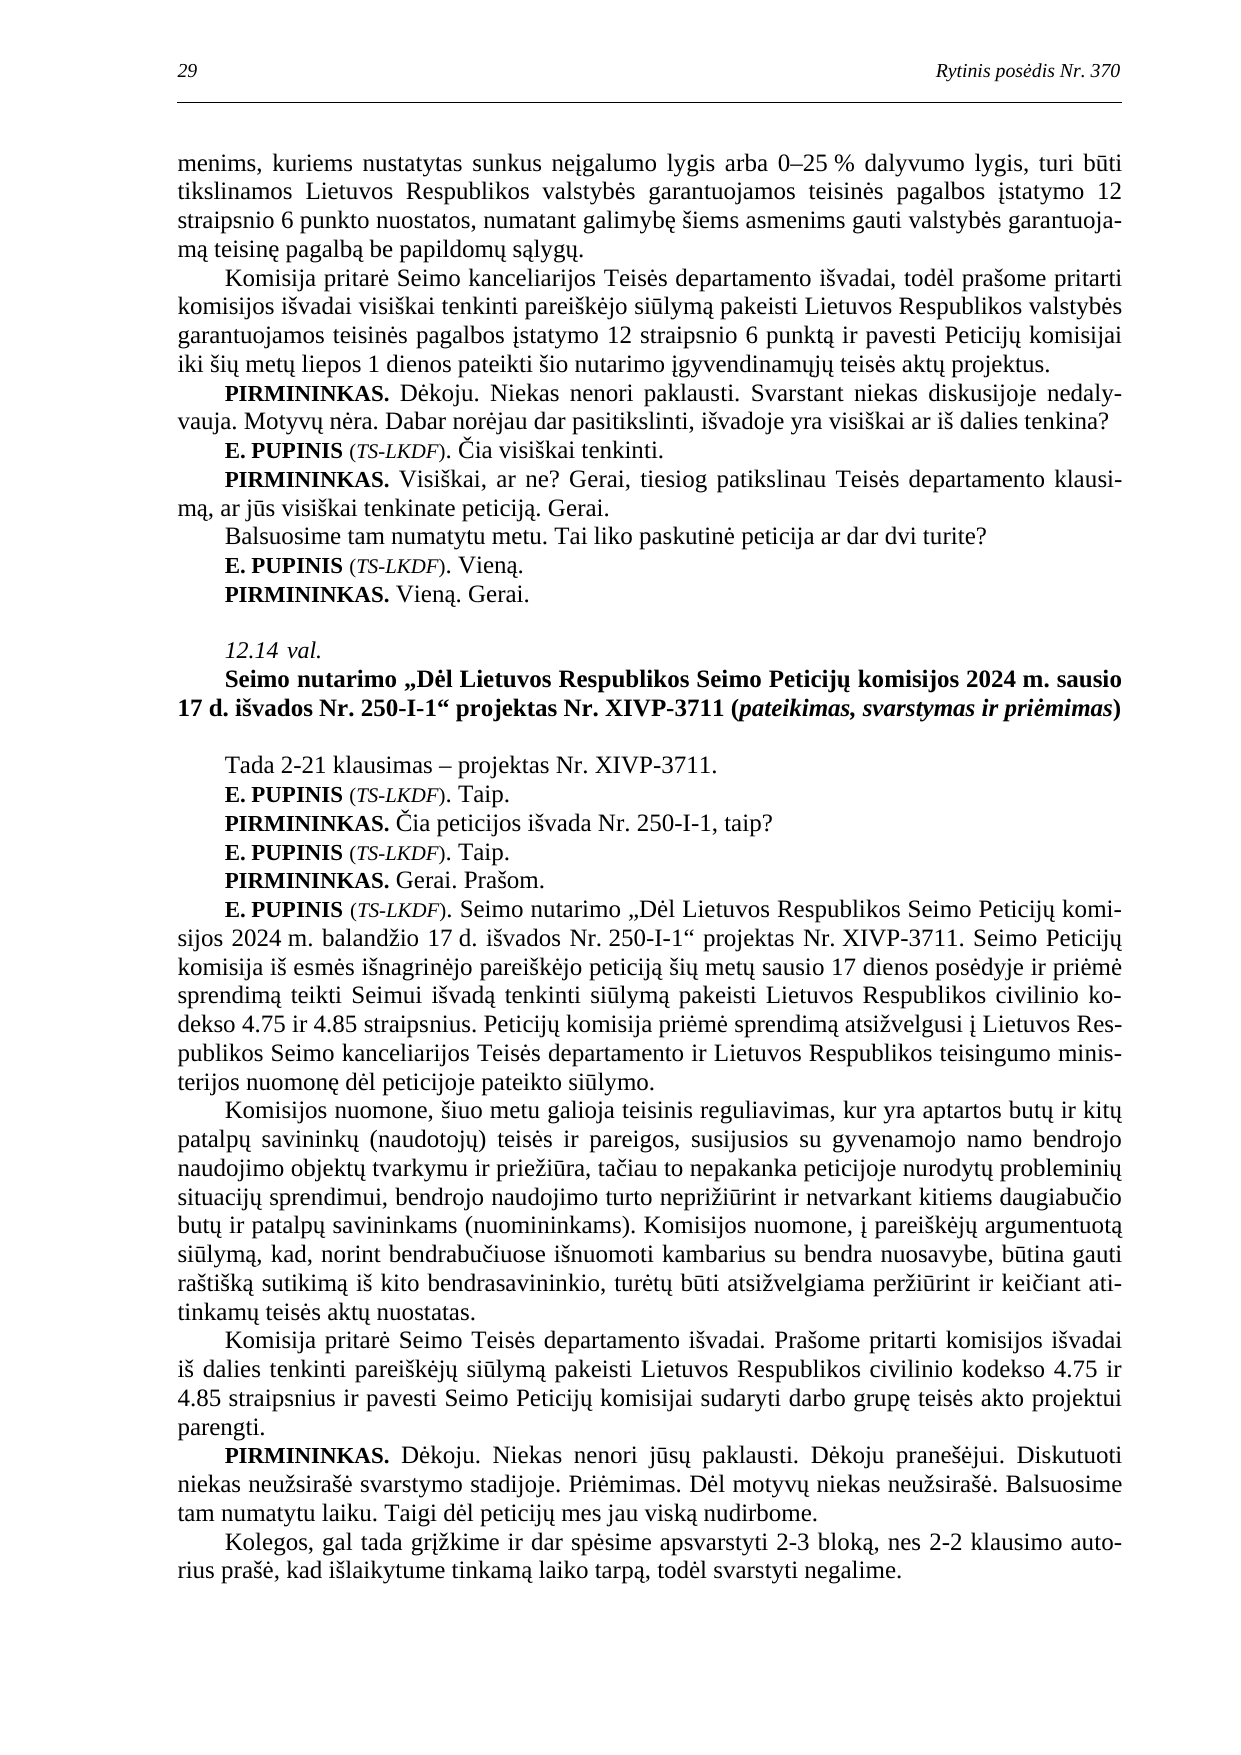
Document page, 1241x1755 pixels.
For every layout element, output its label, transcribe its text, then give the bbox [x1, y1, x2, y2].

text Ko­mi­si­jos nuo­mo­ne, šiuo me­tu ga­lio­ja tei­si­nis re­gu­lia­vi­mas, kur yra ap­tar­tos bu­tų ir ki­tų pa­tal­pų sa­vi­nin­kų (nau­do­to­jų) tei­sės ir pa­rei­gos, su­si­ju­sios su gy­ve­na­mo­jo na­mo ben­dro­jo nau­do­ji­mo ob­jek­tų tvar­ky­mu ir prie­žiū­ra, ta­čiau to ne­pa­kan­ka pe­ti­ci­jo­je nu­ro­dy­tų pro­ble­mi­nių si­tu­a­ci­jų spren­di­mui, ben­dro­jo nau­do­ji­mo tur­to ne­pri­žiū­rint ir ne­tvar­kant ki­tiems dau­gia­bu­čio bu­tų ir pa­tal­pų sa­vi­nin­kams (nuo­mi­nin­kams). Ko­mi­si­jos nuo­mo­ne, į pa­reiš­kė­jų ar­gu­men­tuo­tą siū­ly­mą, kad, no­rint ben­dra­bu­čiuo­se iš­nuo­mo­ti kam­ba­rius su ben­dra nuo­sa­vy­be, bū­ti­na gau­ti raš­tiš­ką su­ti­ki­mą iš ki­to ben­dra­sa­vi­nin­kio, tu­rė­tų bū­ti at­si­žvel­gia­ma per­žiū­rint ir kei­čiant ati­tin­ka­mų tei­sės ak­tų nuo­sta­tas. [177, 1095, 1122, 1325]
text Ko­le­gos, gal ta­da grįž­ki­me ir dar spė­si­me ap­svars­ty­ti 2-3 blo­ką, nes 2-2 klau­si­mo au­to­rius pra­šė, kad iš­lai­ky­tu­me tin­ka­mą lai­ko tar­pą, to­dėl svars­ty­ti ne­ga­li­me. [177, 1527, 1122, 1584]
text E. PUPINIS (TS-LKDF). Taip. [177, 837, 1122, 865]
text E. PUPINIS (TS-LKDF). Čia vi­siš­kai ten­kin­ti. [177, 435, 1122, 464]
text me­nims, ku­riems nu­sta­ty­tas sun­kus ne­įga­lu­mo ly­gis ar­ba 0–25 % da­ly­vu­mo ly­gis, tu­ri bū­ti tiks­li­na­mos Lie­tu­vos Res­pub­li­kos vals­ty­bės ga­ran­tuo­ja­mos tei­si­nės pa­gal­bos įsta­ty­mo 12 straips­nio 6 punk­to nuo­sta­tos, nu­ma­tant ga­li­my­bę šiems as­me­nims gau­ti vals­ty­bės ga­ran­tuo­ja­mą tei­si­nę pa­gal­bą be pa­pil­do­mų są­ly­gų. [177, 148, 1122, 263]
text E. PUPINIS (TS-LKDF). Sei­mo nu­ta­ri­mo „Dėl Lie­tu­vos Res­pub­li­kos Sei­mo Pe­ti­ci­jų ko­mi­si­jos 2024 m. ba­lan­džio 17 d. iš­va­dos Nr. 250-I-1“ pro­jek­tas Nr. XIVP-3711. Sei­mo Pe­ti­ci­jų ko­mi­si­ja iš es­mės iš­nag­ri­nė­jo pa­reiš­kė­jo pe­ti­ci­ją šių me­tų sau­sio 17 die­nos po­sė­dy­je ir pri­ėmė spren­di­mą teik­ti Sei­mui iš­va­dą ten­kin­ti siū­ly­mą pa­keis­ti Lie­tu­vos Res­pub­li­kos ci­vi­li­nio ko­dek­so 4.75 ir 4.85 straips­nius. Pe­ti­ci­jų ko­mi­si­ja pri­ėmė spren­di­mą at­si­žvel­gu­si į Lie­tu­vos Res­pub­li­kos Sei­mo kan­ce­lia­ri­jos Tei­sės de­par­ta­men­to ir Lie­tu­vos Res­pub­li­kos tei­sin­gu­mo mi­nis­te­ri­jos nuo­mo­nę dėl pe­ti­ci­jo­je pa­teik­to siū­ly­mo. [177, 894, 1122, 1095]
text Sei­mo nu­ta­ri­mo „Dėl Lie­tu­vos Res­pub­li­kos Sei­mo Pe­ti­ci­jų ko­mi­si­jos 2024 m. sau­sio 17 d. iš­va­dos Nr. 250-I-1“ pro­jek­tas Nr. XIVP-3711 (pa­tei­ki­mas, svars­ty­mas ir pri­ėmi­mas) [177, 664, 1122, 722]
text 12.14 val. [224, 636, 1122, 664]
text Ta­da 2-21 klau­si­mas – pro­jek­tas Nr. XIVP-3711. [177, 750, 1122, 779]
text PIRMININKAS. Dė­ko­ju. Nie­kas ne­no­ri pa­klaus­ti. Svars­tant nie­kas dis­ku­si­jo­je ne­da­ly­vau­ja. Mo­ty­vų nė­ra. Da­bar no­rė­jau dar pa­si­tiks­lin­ti, iš­va­do­je yra vi­siš­kai ar iš da­lies ten­ki­na? [177, 378, 1122, 435]
text Ko­mi­si­ja pri­ta­rė Sei­mo Tei­sės de­par­ta­men­to iš­va­dai. Pra­šo­me pri­tar­ti ko­mi­si­jos iš­va­dai iš da­lies ten­kin­ti pa­reiš­kė­jų siū­ly­mą pa­keis­ti Lie­tu­vos Res­pub­li­kos ci­vi­li­nio ko­dek­so 4.75 ir 4.85 straips­nius ir pa­ves­ti Sei­mo Pe­ti­ci­jų ko­mi­si­jai su­da­ry­ti dar­bo gru­pę tei­sės ak­to pro­jek­tui pa­reng­ti. [177, 1325, 1122, 1440]
text PIRMININKAS. Ge­rai. Pra­šom. [177, 865, 1122, 894]
text PIRMININKAS. Čia pe­ti­ci­jos iš­va­da Nr. 250-I-1, taip? [177, 808, 1122, 837]
text E. PUPINIS (TS-LKDF). Vie­ną. [177, 550, 1122, 579]
text Ko­mi­si­ja pri­ta­rė Sei­mo kan­ce­lia­ri­jos Tei­sės de­par­ta­men­to iš­va­dai, to­dėl pra­šo­me pri­tar­ti ko­mi­si­jos iš­va­dai vi­siš­kai ten­kin­ti pa­reiš­kė­jo siū­ly­mą pa­keis­ti Lie­tu­vos Res­pub­li­kos vals­ty­bės ga­ran­tuo­ja­mos tei­si­nės pa­gal­bos įsta­ty­mo 12 straips­nio 6 punk­tą ir pa­ves­ti Pe­ti­ci­jų ko­mi­si­jai iki šių me­tų lie­pos 1 die­nos pa­teik­ti šio nu­ta­ri­mo įgy­ven­di­na­mų­jų tei­sės ak­tų pro­jek­tus. [177, 263, 1122, 378]
text PIRMININKAS. Vie­ną. Ge­rai. [177, 579, 1122, 608]
text Bal­suo­si­me tam nu­ma­ty­tu me­tu. Tai li­ko pas­ku­ti­nė pe­ti­ci­ja ar dar dvi tu­ri­te? [177, 521, 1122, 550]
text E. PUPINIS (TS-LKDF). Taip. [177, 779, 1122, 808]
text PIRMININKAS. Vi­siš­kai, ar ne? Ge­rai, tie­siog pa­tiks­li­nau Tei­sės de­par­ta­men­to klau­si­mą, ar jūs vi­siš­kai ten­ki­na­te pe­ti­ci­ją. Ge­rai. [177, 464, 1122, 521]
text PIRMININKAS. Dė­ko­ju. Nie­kas ne­no­ri jū­sų pa­klaus­ti. Dė­ko­ju pra­ne­šė­jui. Dis­ku­tuo­ti nie­kas ne­už­si­ra­šė svars­ty­mo sta­di­jo­je. Pri­ėmi­mas. Dėl mo­ty­vų nie­kas ne­už­si­ra­šė. Bal­suo­si­me tam nu­ma­ty­tu lai­ku. Tai­gi dėl pe­ti­ci­jų mes jau vis­ką nu­dir­bo­me. [177, 1440, 1122, 1527]
